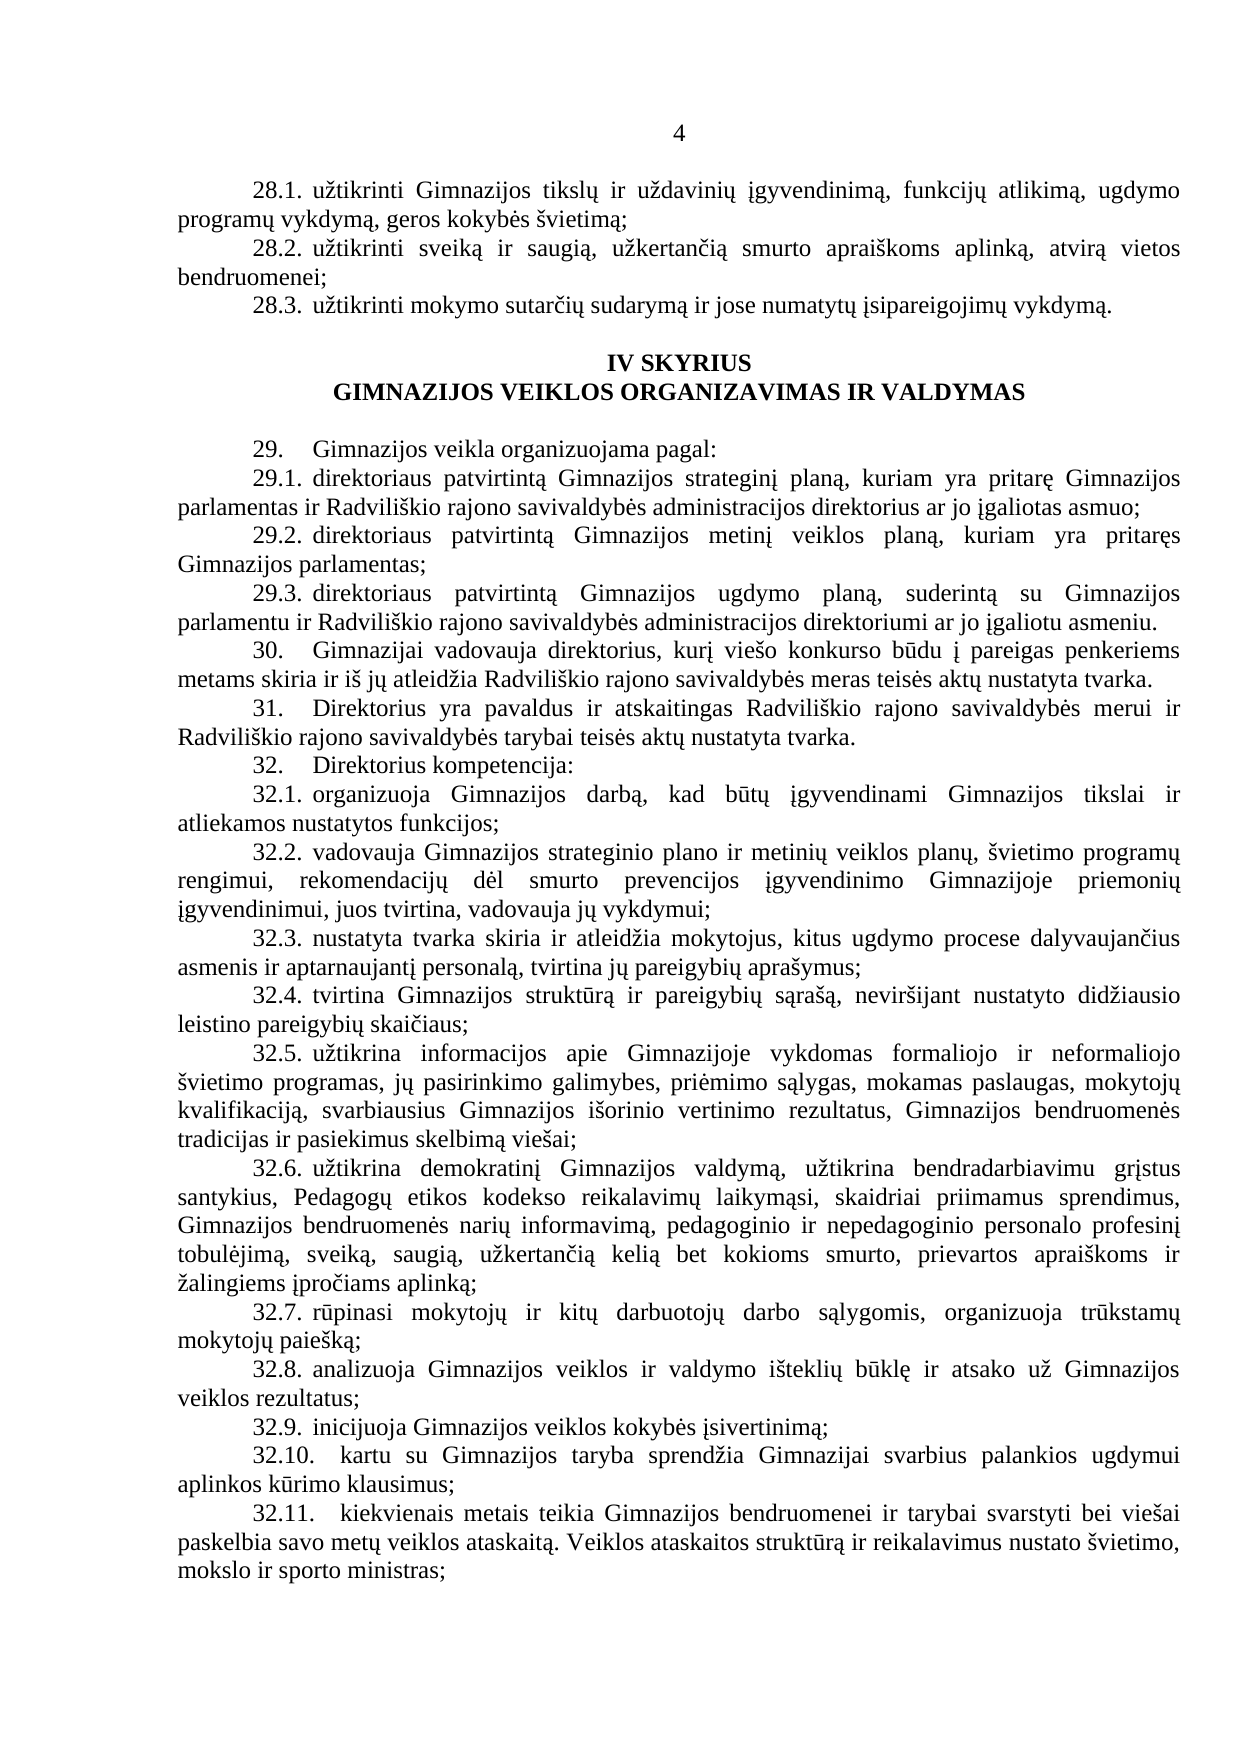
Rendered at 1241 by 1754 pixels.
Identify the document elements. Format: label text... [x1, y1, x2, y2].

text 32.1. organizuoja Gimnazijos darbą, kad būtų įgyvendinami Gimnazijos tikslai ir atliekamos nustatytos funkcijos; [177, 779, 1181, 837]
text 32.3. nustatyta tvarka skiria ir atleidžia mokytojus, kitus ugdymo procese dalyvaujančius asmenis ir aptarnaujantį personalą, tvirtina jų pareigybių aprašymus; [177, 923, 1181, 981]
text 29. Gimnazijos veikla organizuojama pagal: [177, 434, 1181, 463]
text 31. Direktorius yra pavaldus ir atskaitingas Radviliškio rajono savivaldybės merui ir Radviliškio rajono savivaldybės tarybai teisės aktų nustatyta tvarka. [177, 693, 1181, 751]
text 32.10. kartu su Gimnazijos taryba sprendžia Gimnazijai svarbius palankios ugdymui aplinkos kūrimo klausimus; [177, 1441, 1181, 1498]
text 28.3. užtikrinti mokymo sutarčių sudarymą ir jose numatytų įsipareigojimų vykdymą. [177, 291, 1181, 319]
text 32.7. rūpinasi mokytojų ir kitų darbuotojų darbo sąlygomis, organizuoja trūkstamų mokytojų paiešką; [177, 1297, 1181, 1354]
text 32.9. inicijuoja Gimnazijos veiklos kokybės įsivertinimą; [177, 1412, 1181, 1441]
text 29.2. direktoriaus patvirtintą Gimnazijos metinį veiklos planą, kuriam yra pritaręs Gimnazijos parlamentas; [177, 521, 1181, 578]
text GIMNAZIJOS VEIKLOS ORGANIZAVIMAS IR VALDYMAS [177, 377, 1181, 406]
text IV SKYRIUS [177, 348, 1181, 377]
text 32.6. užtikrina demokratinį Gimnazijos valdymą, užtikrina bendradarbiavimu grįstus santykius, Pedagogų etikos kodekso reikalavimų laikymąsi, skaidriai priimamus sprendimus, Gimnazijos bendruomenės narių informavimą, pedagoginio ir nepedagoginio personalo profesinį tobulėjimą, sveiką, saugią, užkertančią kelią bet kokioms smurto, prievartos apraiškoms ir žalingiems įpročiams aplinką; [177, 1153, 1181, 1297]
text 32.8. analizuoja Gimnazijos veiklos ir valdymo išteklių būklę ir atsako už Gimnazijos veiklos rezultatus; [177, 1354, 1181, 1412]
text 32.2. vadovauja Gimnazijos strateginio plano ir metinių veiklos planų, švietimo programų rengimui, rekomendacijų dėl smurto prevencijos įgyvendinimo Gimnazijoje priemonių įgyvendinimui, juos tvirtina, vadovauja jų vykdymui; [177, 837, 1181, 923]
text 28.2. užtikrinti sveiką ir saugią, užkertančią smurto apraiškoms aplinką, atvirą vietos bendruomenei; [177, 233, 1181, 291]
text 29.3. direktoriaus patvirtintą Gimnazijos ugdymo planą, suderintą su Gimnazijos parlamentu ir Radviliškio rajono savivaldybės administracijos direktoriumi ar jo įgaliotu asmeniu. [177, 578, 1181, 636]
text 30. Gimnazijai vadovauja direktorius, kurį viešo konkurso būdu į pareigas penkeriems metams skiria ir iš jų atleidžia Radviliškio rajono savivaldybės meras teisės aktų nustatyta tvarka. [177, 636, 1181, 693]
text 32.11. kiekvienais metais teikia Gimnazijos bendruomenei ir tarybai svarstyti bei viešai paskelbia savo metų veiklos ataskaitą. Veiklos ataskaitos struktūrą ir reikalavimus nustato švietimo, mokslo ir sporto ministras; [177, 1498, 1181, 1584]
text 29.1. direktoriaus patvirtintą Gimnazijos strateginį planą, kuriam yra pritarę Gimnazijos parlamentas ir Radviliškio rajono savivaldybės administracijos direktorius ar jo įgaliotas asmuo; [177, 463, 1181, 521]
text 32.5. užtikrina informacijos apie Gimnazijoje vykdomas formaliojo ir neformaliojo švietimo programas, jų pasirinkimo galimybes, priėmimo sąlygas, mokamas paslaugas, mokytojų kvalifikaciją, svarbiausius Gimnazijos išorinio vertinimo rezultatus, Gimnazijos bendruomenės tradicijas ir pasiekimus skelbimą viešai; [177, 1038, 1181, 1153]
text 32.4. tvirtina Gimnazijos struktūrą ir pareigybių sąrašą, neviršijant nustatyto didžiausio leistino pareigybių skaičiaus; [177, 981, 1181, 1038]
text 32. Direktorius kompetencija: [177, 751, 1181, 779]
text 28.1. užtikrinti Gimnazijos tikslų ir uždavinių įgyvendinimą, funkcijų atlikimą, ugdymo programų vykdymą, geros kokybės švietimą; [177, 176, 1181, 233]
